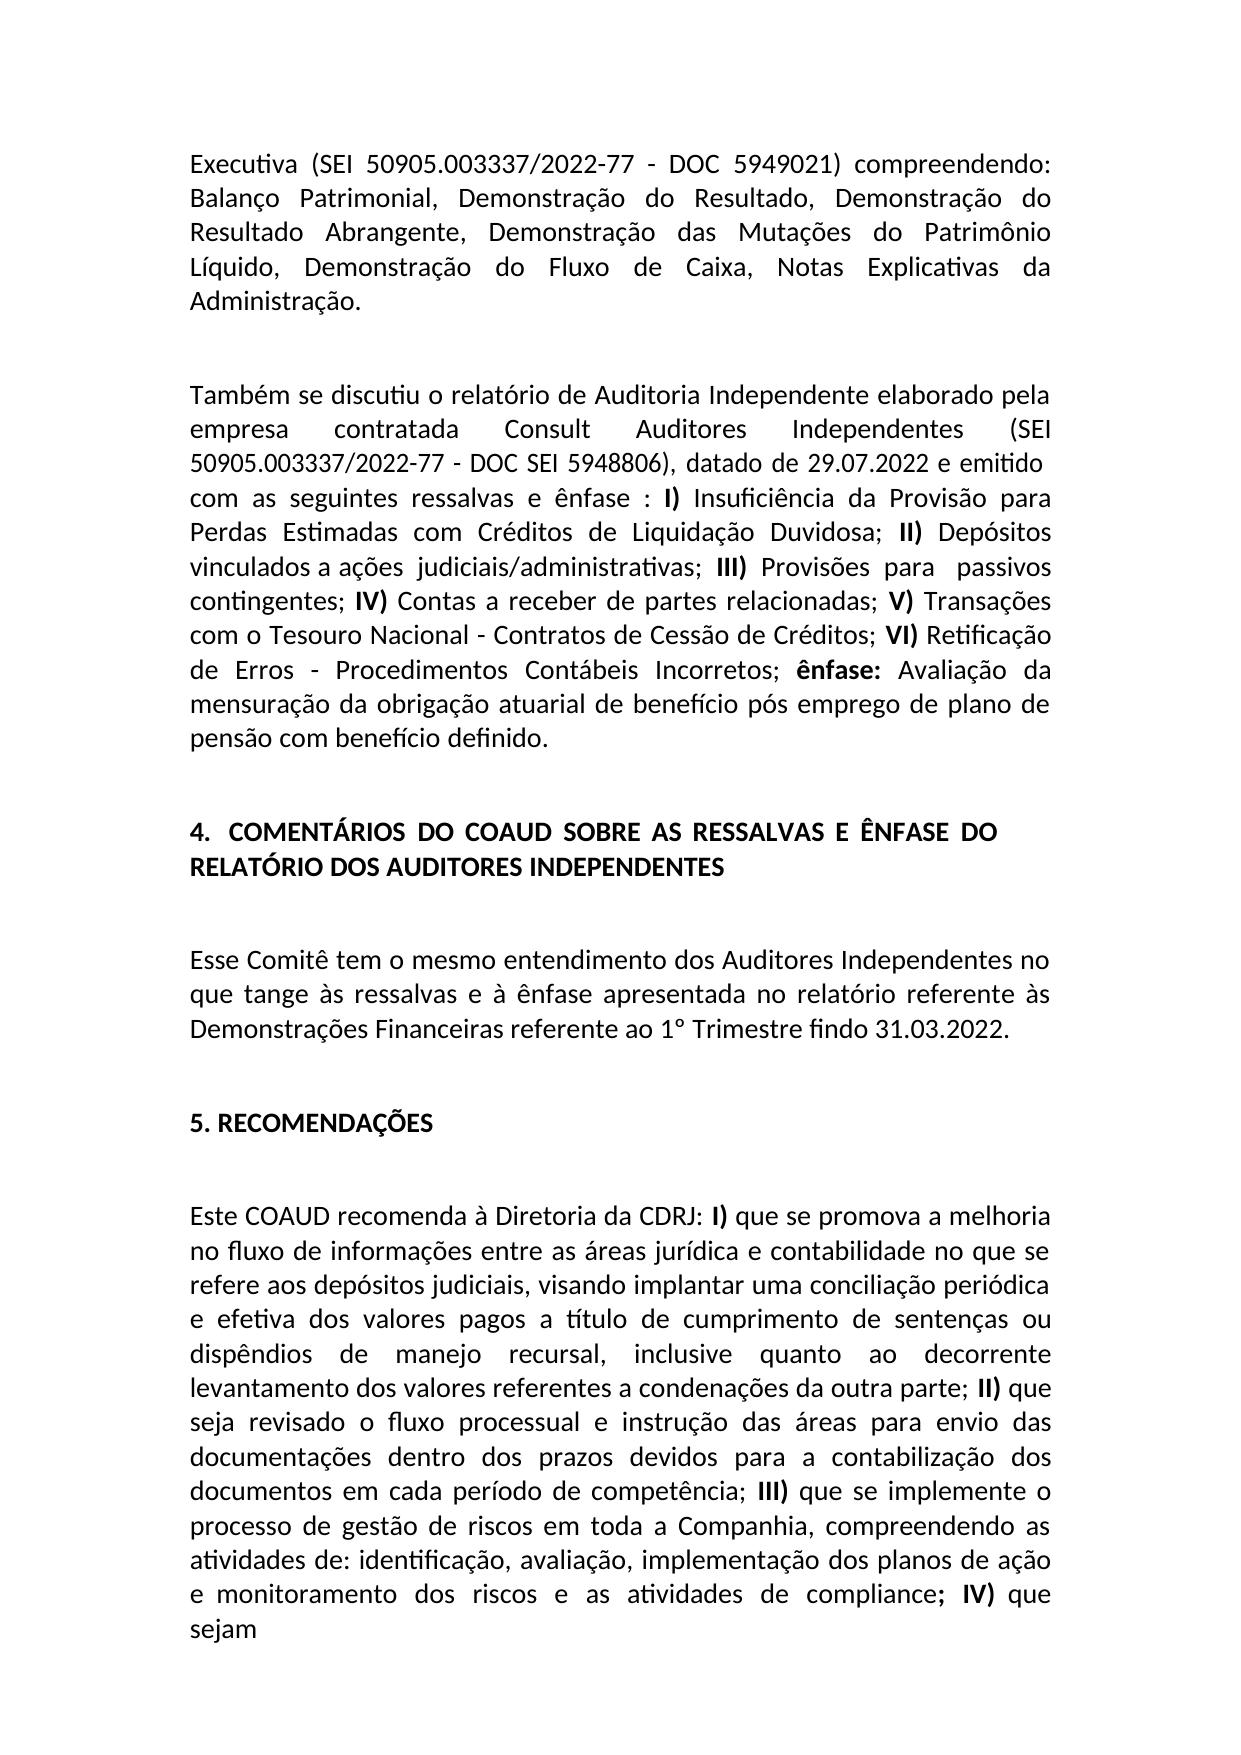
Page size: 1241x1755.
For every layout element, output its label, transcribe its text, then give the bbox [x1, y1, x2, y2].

text com as seguintes ressalvas e ênfase : I) Insuficiência da Provisão para Perdas Estimadas com Créditos de Liquidação Duvidosa; II) Depósitos vinculados a ações judiciais/administrativas; III) Provisões para passivos contingentes; IV) Contas a receber de partes relacionadas; V) Transações com o Tesouro Nacional - Contratos de Cessão de Créditos; VI) Retificação de Erros - Procedimentos Contábeis Incorretos; ênfase: Avaliação da mensuração da obrigação atuarial de benefício pós emprego de plano de pensão com benefício definido. [189, 480, 1052, 755]
list RECOMENDAÇÕES [189, 1105, 1076, 1139]
list COMENTÁRIOS DO COAUD SOBRE AS RESSALVAS E ÊNFASE DO RELATÓRIO DOS AUDITORES INDEPENDENTES [189, 814, 1051, 883]
text Executiva (SEI 50905.003337/2022-77 - DOC 5949021) compreendendo: Balanço Patrimonial, Demonstração do Resultado, Demonstração do Resultado Abrangente, Demonstração das Mutações do Patrimônio Líquido, Demonstração do Fluxo de Caixa, Notas Explicativas da Administração. [189, 146, 1051, 318]
text Também se discutiu o relatório de Auditoria Independente elaborado pela empresa contratada Consult Auditores Independentes (SEI 50905.003337/2022-77 - DOC SEI 5948806), datado de 29.07.2022 e emitido [189, 377, 1051, 480]
text Esse Comitê tem o mesmo entendimento dos Auditores Independentes no que tange às ressalvas e à ênfase apresentada no relatório referente às Demonstrações Financeiras referente ao 1º Trimestre findo 31.03.2022. [189, 942, 1051, 1045]
text Este COAUD recomenda à Diretoria da CDRJ: I) que se promova a melhoria no fluxo de informações entre as áreas jurídica e contabilidade no que se refere aos depósitos judiciais, visando implantar uma conciliação periódica e efetiva dos valores pagos a título de cumprimento de sentenças ou dispêndios de manejo recursal, inclusive quanto ao decorrente levantamento dos valores referentes a condenações da outra parte; II) que seja revisado o fluxo processual e instrução das áreas para envio das documentações dentro dos prazos devidos para a contabilização dos documentos em cada período de competência; III) que se implemente o processo de gestão de riscos em toda a Companhia, compreendendo as atividades de: identificação, avaliação, implementação dos planos de ação e monitoramento dos riscos e as atividades de compliance; IV) que sejam [189, 1198, 1052, 1645]
